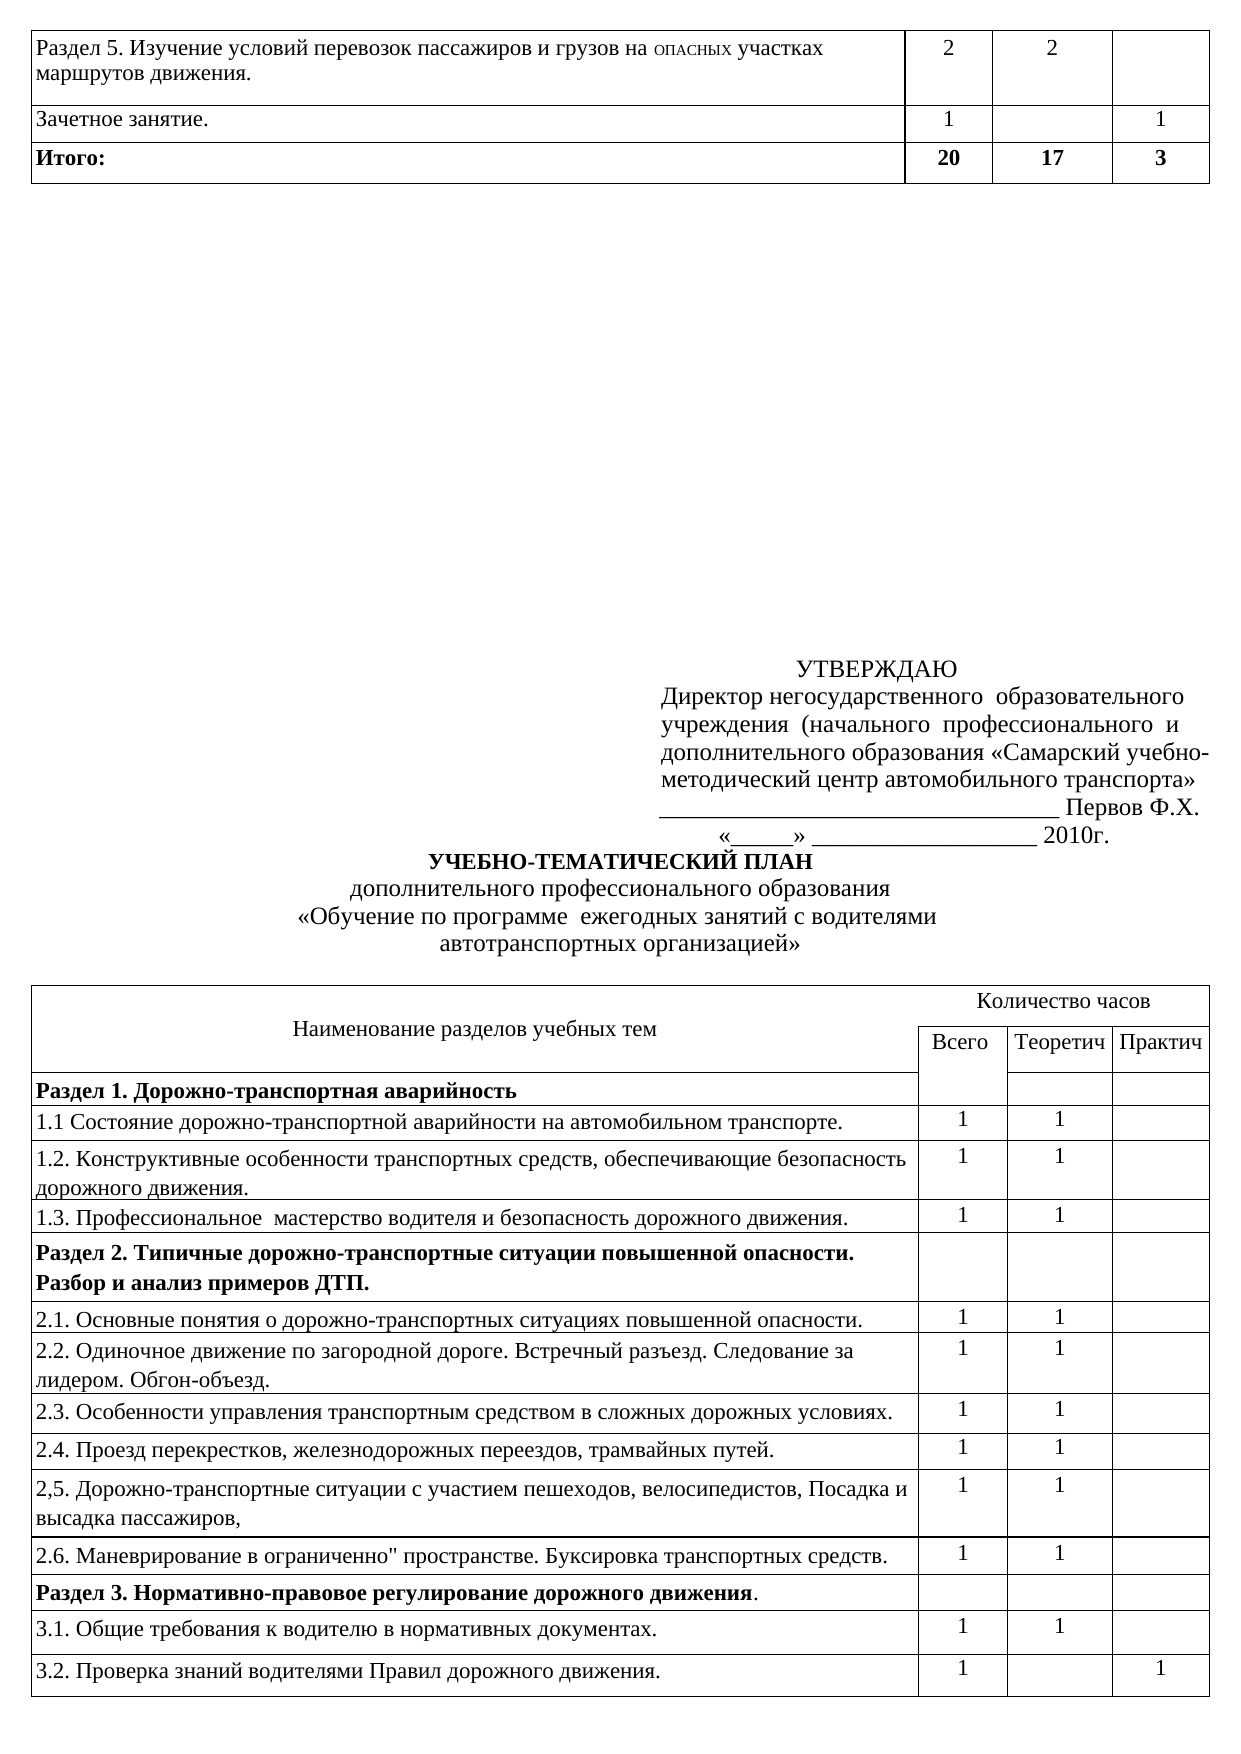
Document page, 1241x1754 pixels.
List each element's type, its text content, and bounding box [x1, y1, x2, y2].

table_cell 1.3. Профессиональное мастерство водителя и безопасность дорожного движения. [32, 1200, 918, 1232]
table_cell 1 [1008, 1394, 1112, 1433]
table_cell 1 [919, 1538, 1007, 1574]
text дополнительного образования «Самарский учебно- [29, 738, 1211, 766]
table_cell Зачетное занятие. [32, 106, 904, 142]
table_cell 1 [1008, 1200, 1112, 1232]
table_cell 20 [906, 143, 992, 183]
table_cell [1113, 1394, 1209, 1433]
table_header Количество часов [918, 986, 1209, 1026]
table_cell 1 [919, 1470, 1007, 1536]
table_cell Итого: [32, 143, 904, 183]
table_cell [1008, 1575, 1112, 1610]
text УЧЕБНО-ТЕМАТИЧЕСКИЙ ПЛАН [29, 849, 1211, 874]
text автотранспортных организацией» [29, 929, 1211, 957]
table_cell [919, 1233, 1007, 1301]
table_cell [1113, 1333, 1209, 1393]
table_cell Раздел 2. Типичные дорожно-транспортные ситуации повышенной опасности. Разбор и анализ примеров ДТП. [32, 1233, 918, 1301]
table_cell 1 [1008, 1470, 1112, 1536]
table_cell 1.2. Конструктивные особенности транспортных средств, обеспечивающие безопасность дорожного движения. [32, 1141, 918, 1199]
table_cell [1113, 1073, 1209, 1105]
table_cell Всего [919, 1027, 1007, 1072]
table_cell Теоретич [1008, 1027, 1112, 1072]
table_cell 1 [906, 106, 992, 142]
text «Обучение по программе ежегодных занятий с водителями [29, 902, 1211, 929]
text «_____» __________________ 2010г. [29, 821, 1211, 849]
table_cell 1 [1008, 1538, 1112, 1574]
table_cell 2.1. Основные понятия о дорожно-транспортных ситуациях повышенной опасности. [32, 1302, 918, 1332]
table_cell [919, 1072, 1007, 1105]
table_cell 1 [1008, 1333, 1112, 1393]
table_cell [1113, 1233, 1209, 1301]
table_cell [1008, 1073, 1112, 1105]
table_cell 1 [1008, 1434, 1112, 1469]
table_cell [1113, 1302, 1209, 1332]
text ________________________________ Первов Ф.Х. [29, 793, 1211, 821]
table_cell 1 [919, 1200, 1007, 1232]
table_header Наименование разделов учебных тем [32, 986, 918, 1072]
table_cell [993, 106, 1112, 142]
table_cell [1113, 1538, 1209, 1574]
table_cell 1 [919, 1333, 1007, 1393]
table_cell [1008, 1233, 1112, 1301]
table_cell 1 [919, 1434, 1007, 1469]
table_cell 1 [919, 1394, 1007, 1433]
table_cell 1 [1113, 106, 1209, 142]
table_cell 2.6. Маневрирование в ограниченно" пространстве. Буксировка транспортных средств. [32, 1538, 918, 1574]
text учреждения (начального профессионального и [29, 710, 1211, 738]
table_cell 2.2. Одиночное движение по загородной дороге. Встречный разъезд. Следование за лидером. Обгон-объезд. [32, 1333, 918, 1393]
table_cell 1 [1008, 1106, 1112, 1139]
table_cell [1113, 1106, 1209, 1139]
table_cell [1113, 31, 1209, 104]
text Директор негосударственного образовательного [29, 682, 1211, 710]
table_cell [1008, 1655, 1112, 1696]
table_cell Раздел 5. Изучение условий перевозок пассажиров и грузов на опасных участках маршрутов движения. [32, 31, 904, 104]
table_cell Раздел 3. Нормативно-правовое регулирование дорожного движения. [32, 1575, 918, 1610]
table_cell 1 [1008, 1141, 1112, 1199]
table_cell 3 [1113, 143, 1209, 183]
table_cell Раздел 1. Дорожно-транспортная аварийность [32, 1073, 918, 1105]
table_cell 1.1 Состояние дорожно-транспортной аварийности на автомобильном транспорте. [32, 1106, 918, 1139]
table_cell 3.1. Общие требования к водителю в нормативных документах. [32, 1611, 918, 1654]
table_cell 1 [919, 1106, 1007, 1139]
table_cell 1 [919, 1302, 1007, 1332]
table_cell [1113, 1434, 1209, 1469]
table_cell 17 [993, 143, 1112, 183]
table_cell [1113, 1470, 1209, 1536]
table_cell 1 [919, 1655, 1007, 1696]
table_cell 2.4. Проезд перекрестков, железнодорожных переездов, трамвайных путей. [32, 1434, 918, 1469]
table_cell 1 [919, 1141, 1007, 1199]
table_cell [919, 1575, 1007, 1610]
table_cell [1113, 1575, 1209, 1610]
table_cell 2.3. Особенности управления транспортным средством в сложных дорожных условиях. [32, 1394, 918, 1433]
table_cell [1113, 1200, 1209, 1232]
table_cell 1 [919, 1611, 1007, 1654]
text методический центр автомобильного транспорта» [29, 766, 1211, 793]
table_cell 1 [1008, 1302, 1112, 1332]
table_cell Практич [1113, 1027, 1209, 1072]
table_cell 2,5. Дорожно-транспортные ситуации с участием пешеходов, велосипедистов, Посадка и высадка пассажиров, [32, 1470, 918, 1536]
table_cell 2 [906, 31, 992, 104]
text дополнительного профессионального образования [29, 874, 1211, 902]
table_cell 2 [993, 31, 1112, 104]
table_cell 1 [1008, 1611, 1112, 1654]
table_cell 3.2. Проверка знаний водителями Правил дорожного движения. [32, 1655, 918, 1696]
text УТВЕРЖДАЮ [29, 655, 1211, 682]
table_cell [1113, 1141, 1209, 1199]
table_cell 1 [1113, 1655, 1209, 1696]
table_cell [1113, 1611, 1209, 1654]
